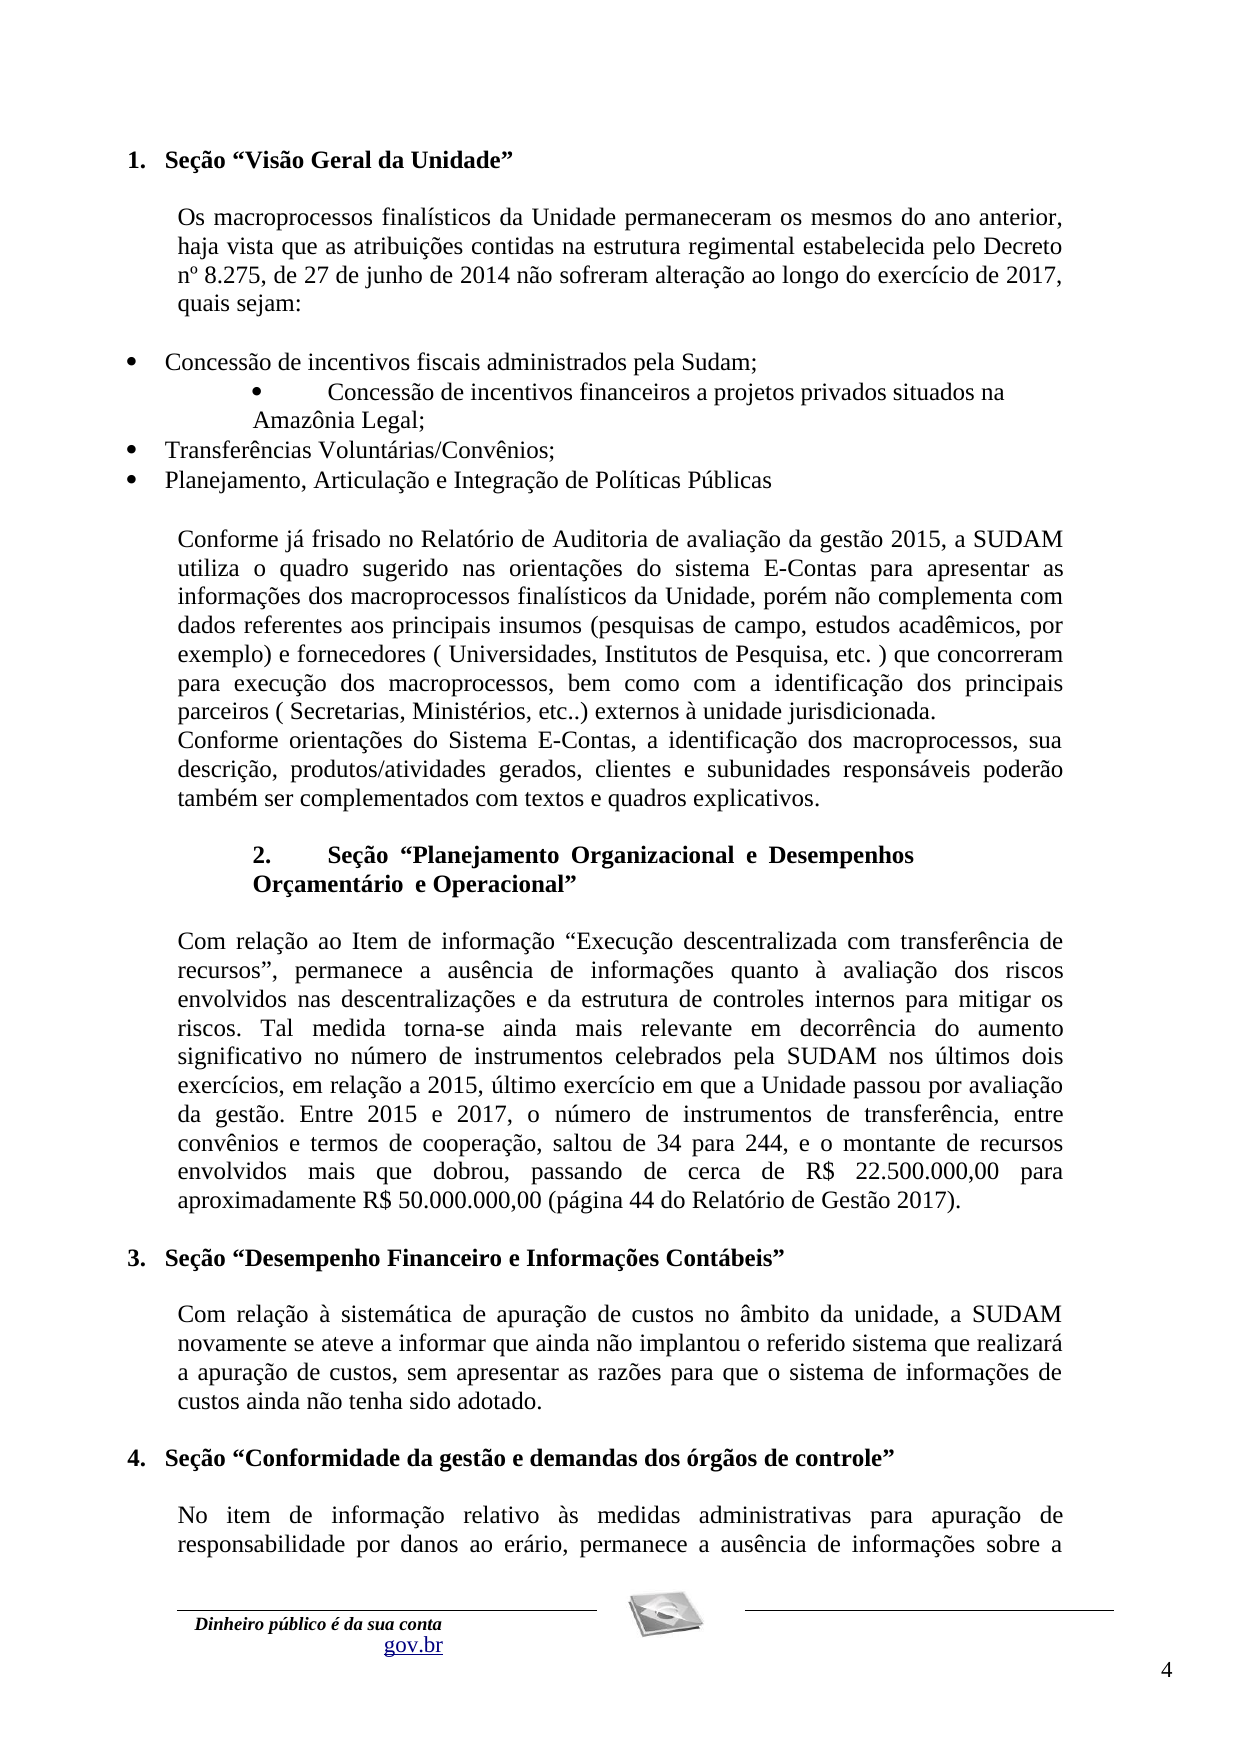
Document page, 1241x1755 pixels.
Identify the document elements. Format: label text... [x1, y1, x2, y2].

list Concessão de incentivos financeiros a projetos privados situados na Amazônia Legal; [252, 377, 1039, 434]
list Seção “Desempenho Financeiro e Informações Contábeis” [127, 1243, 1124, 1271]
text Com relação à sistemática de apuração de custos no âmbito da unidade, a SUDAM novamente se ateve a informar que ainda não implantou o referido sistema que realizará a apuração de custos, sem apresentar as razões para que o sistema de informações de custos ainda não tenha sido adotado. [177, 1299, 1064, 1414]
list Seção “Conformidade da gestão e demandas dos órgãos de controle” [127, 1443, 1124, 1472]
list Seção “Planejamento Organizacional e Desempenhos Orçamentário e Operacional” [252, 840, 1063, 898]
text No item de informação relativo às medidas administrativas para apuração de responsabilidade por danos ao erário, permanece a ausência de informações sobre a [177, 1500, 1063, 1557]
text Os macroprocessos finalísticos da Unidade permaneceram os mesmos do ano anterior, haja vista que as atribuições contidas na estrutura regimental estabelecida pelo Decreto nº 8.275, de 27 de junho de 2014 não sofreram alteração ao longo do exercício de 2017, quais sejam: [177, 202, 1064, 317]
list Planejamento, Articulação e Integração de Políticas Públicas [127, 464, 1124, 495]
text Com relação ao Item de informação “Execução descentralizada com transferência de recursos”, permanece a ausência de informações quanto à avaliação dos riscos envolvidos nas descentralizações e da estrutura de controles internos para mitigar os riscos. Tal medida torna-se ainda mais relevante em decorrência do aumento significativo no número de instrumentos celebrados pela SUDAM nos últimos dois exercícios, em relação a 2015, último exercício em que a Unidade passou por avaliação da gestão. Entre 2015 e 2017, o número de instrumentos de transferência, entre convênios e termos de cooperação, saltou de 34 para 244, e o montante de recursos envolvidos mais que dobrou, passando de cerca de R$ 22.500.000,00 para aproximadamente R$ 50.000.000,00 (página 44 do Relatório de Gestão 2017). [177, 926, 1064, 1214]
list Concessão de incentivos fiscais administrados pela Sudam; [127, 346, 1124, 377]
list Seção “Visão Geral da Unidade” [127, 145, 1124, 174]
list Transferências Voluntárias/Convênios; [127, 434, 1124, 464]
text Conforme já frisado no Relatório de Auditoria de avaliação da gestão 2015, a SUDAM utiliza o quadro sugerido nas orientações do sistema E-Contas para apresentar as informações dos macroprocessos finalísticos da Unidade, porém não complementa com dados referentes aos principais insumos (pesquisas de campo, estudos acadêmicos, por exemplo) e fornecedores ( Universidades, Institutos de Pesquisa, etc. ) que concorreram para execução dos macroprocessos, bem como com a identificação dos principais parceiros ( Secretarias, Ministérios, etc..) externos à unidade jurisdicionada. [177, 524, 1064, 725]
text Conforme orientações do Sistema E-Contas, a identificação dos macroprocessos, sua descrição, produtos/atividades gerados, clientes e subunidades responsáveis poderão também ser complementados com textos e quadros explicativos. [177, 725, 1063, 811]
